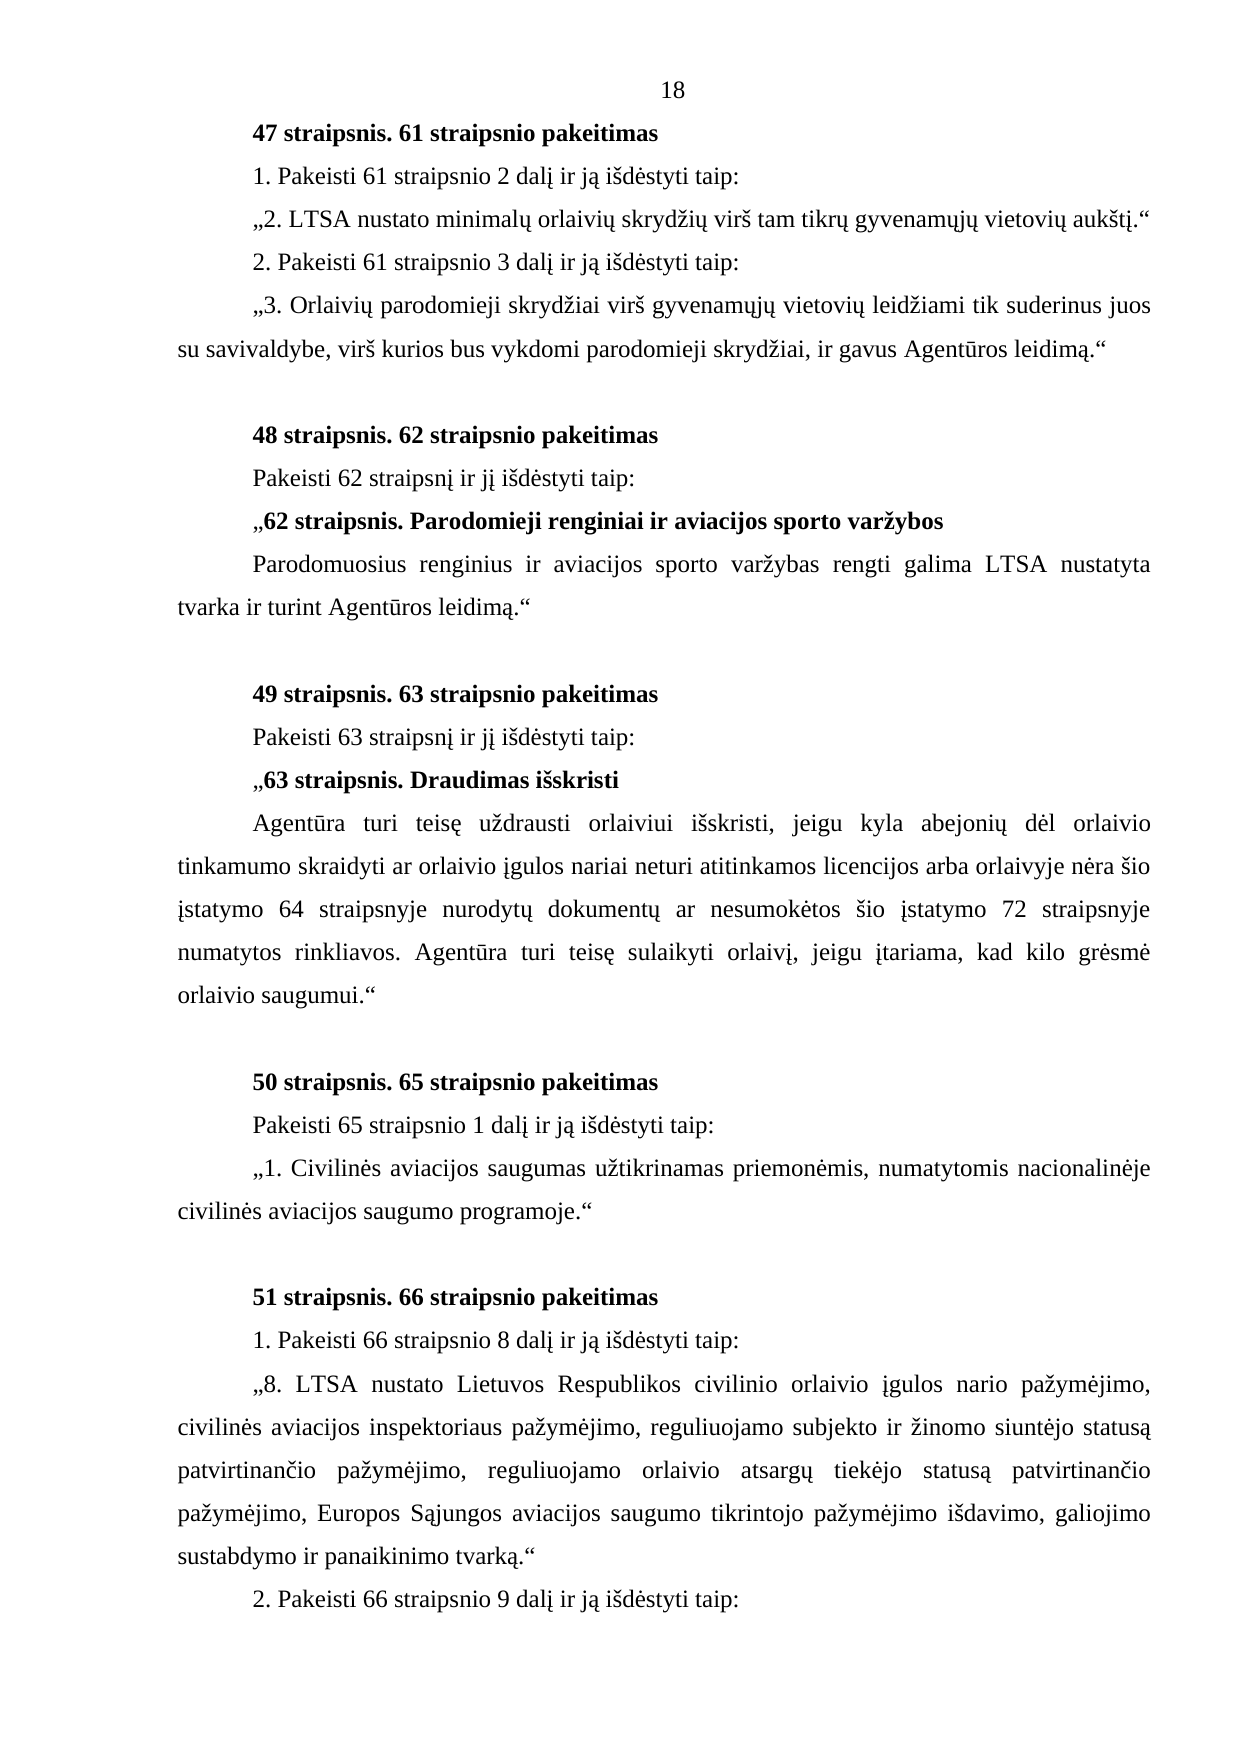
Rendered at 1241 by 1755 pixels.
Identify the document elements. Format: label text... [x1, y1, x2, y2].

text 50 straipsnis. 65 straipsnio pakeitimas [177, 1067, 1152, 1096]
text Pakeisti 63 straipsnį ir jį išdėstyti taip: [177, 722, 1152, 751]
text „62 straipsnis. Parodomieji renginiai ir aviacijos sporto varžybos [177, 506, 1152, 535]
text „2. LTSA nustato minimalų orlaivių skrydžių virš tam tikrų gyvenamųjų vietovių aukštį.“ [177, 204, 1152, 233]
text 48 straipsnis. 62 straipsnio pakeitimas [177, 420, 1152, 449]
text Pakeisti 65 straipsnio 1 dalį ir ją išdėstyti taip: [177, 1110, 1152, 1139]
text Parodomuosius renginius ir aviacijos sporto varžybas rengti galima LTSA nustatyta tvarka ir turint Agentūros leidimą.“ [177, 549, 1152, 621]
text „3. Orlaivių parodomieji skrydžiai virš gyvenamųjų vietovių leidžiami tik suderinus juos su savivaldybe, virš kurios bus vykdomi parodomieji skrydžiai, ir gavus Agentūros leidimą.“ [177, 291, 1152, 362]
text Pakeisti 62 straipsnį ir jį išdėstyti taip: [177, 463, 1152, 492]
text 51 straipsnis. 66 straipsnio pakeitimas [177, 1282, 1152, 1311]
text 49 straipsnis. 63 straipsnio pakeitimas [177, 679, 1152, 707]
text 2. Pakeisti 61 straipsnio 3 dalį ir ją išdėstyti taip: [177, 247, 1152, 276]
text Agentūra turi teisę uždrausti orlaiviui išskristi, jeigu kyla abejonių dėl orlaivio tinkamumo skraidyti ar orlaivio įgulos nariai neturi atitinkamos licencijos arba orlaivyje nėra šio įstatymo 64 straipsnyje nurodytų dokumentų ar nesumokėtos šio įstatymo 72 straipsnyje numatytos rinkliavos. Agentūra turi teisę sulaikyti orlaivį, jeigu įtariama, kad kilo grėsmė orlaivio saugumui.“ [177, 808, 1152, 1009]
text „8. LTSA nustato Lietuvos Respublikos civilinio orlaivio įgulos nario pažymėjimo, civilinės aviacijos inspektoriaus pažymėjimo, reguliuojamo subjekto ir žinomo siuntėjo statusą patvirtinančio pažymėjimo, reguliuojamo orlaivio atsargų tiekėjo statusą patvirtinančio pažymėjimo, Europos Sąjungos aviacijos saugumo tikrintojo pažymėjimo išdavimo, galiojimo sustabdymo ir panaikinimo tvarką.“ [177, 1369, 1152, 1570]
text „63 straipsnis. Draudimas išskristi [177, 765, 1152, 794]
text „1. Civilinės aviacijos saugumas užtikrinamas priemonėmis, numatytomis nacionalinėje civilinės aviacijos saugumo programoje.“ [177, 1153, 1152, 1225]
text 1. Pakeisti 61 straipsnio 2 dalį ir ją išdėstyti taip: [177, 161, 1152, 190]
text 47 straipsnis. 61 straipsnio pakeitimas [177, 118, 1152, 147]
text 2. Pakeisti 66 straipsnio 9 dalį ir ją išdėstyti taip: [177, 1584, 1152, 1613]
text 1. Pakeisti 66 straipsnio 8 dalį ir ją išdėstyti taip: [177, 1326, 1152, 1354]
